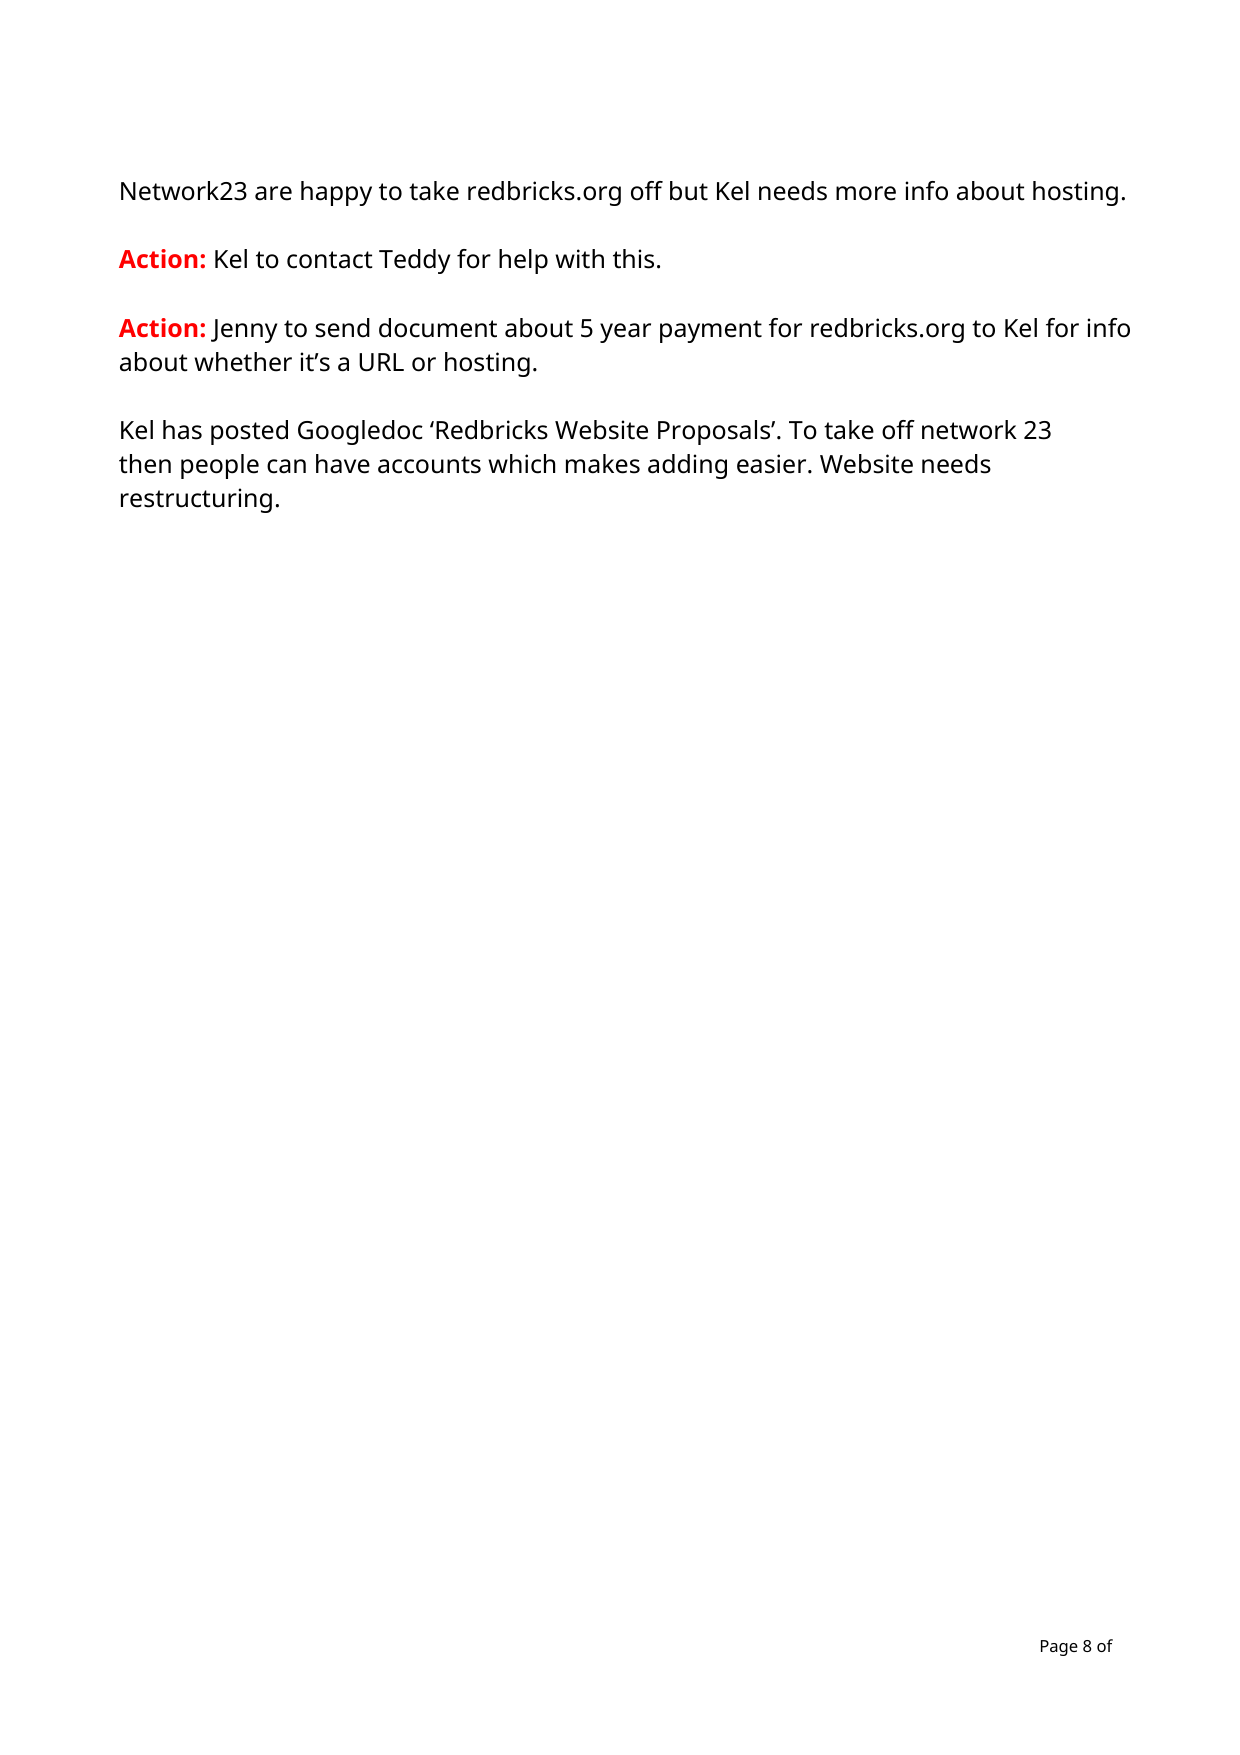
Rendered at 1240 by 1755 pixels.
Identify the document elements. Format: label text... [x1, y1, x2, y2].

text Network23 are happy to take redbricks.org off but Kel needs more info about hosting. [119, 174, 1133, 208]
text Kel has posted Googledoc ‘Redbricks Website Proposals’. To take off network 23 then people can have accounts which makes adding easier. Website needs restructuring. [119, 413, 1084, 515]
text Action: Kel to contact Teddy for help with this. [119, 242, 1133, 276]
text Action: Jenny to send document about 5 year payment for redbricks.org to Kel for info about whether it’s a URL or hosting. [119, 310, 1133, 378]
